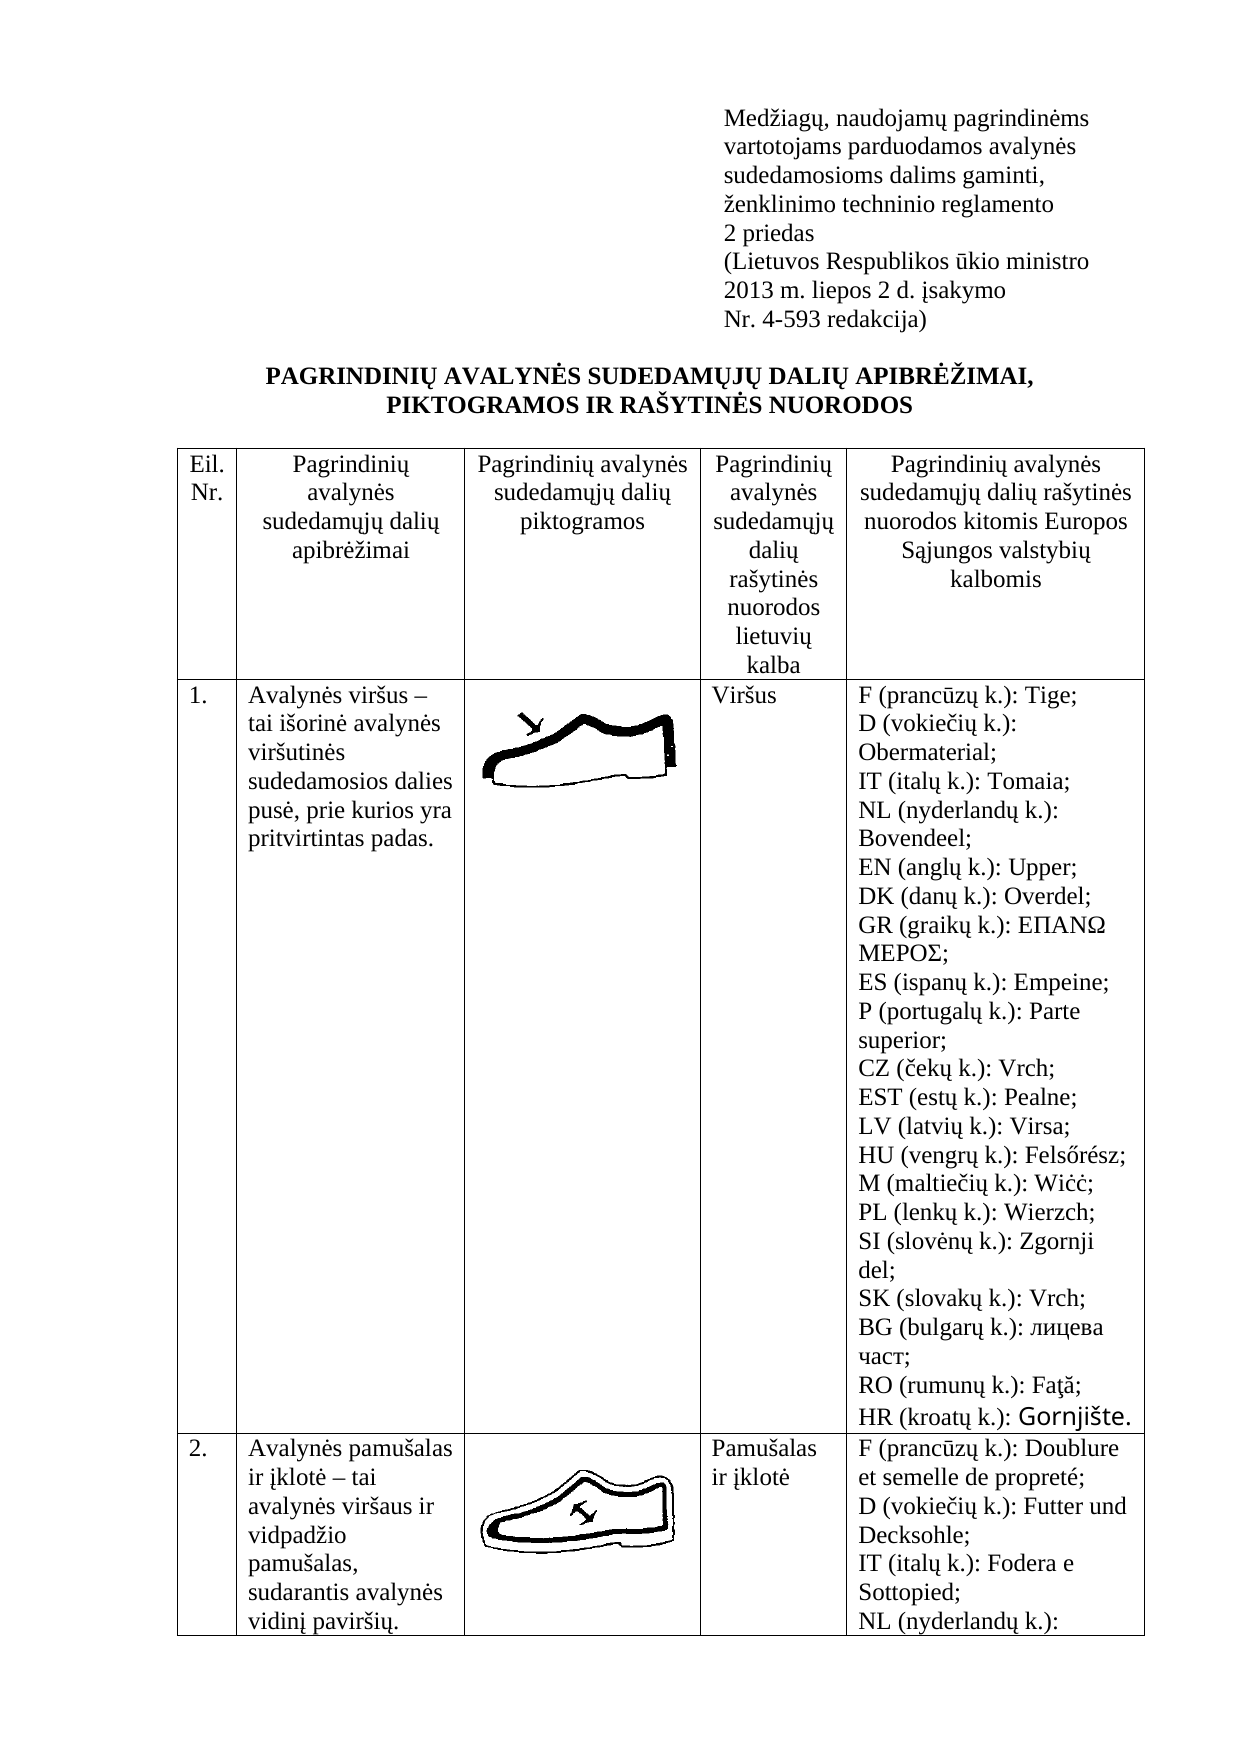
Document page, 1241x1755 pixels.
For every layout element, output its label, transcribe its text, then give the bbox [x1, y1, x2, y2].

text pagrindinių avalynės sudedamųjų dalių apibrėžimai, piktogramos IR rašytinės nuorodos [177, 361, 1122, 419]
text vartotojams parduodamos avalynės [723, 131, 1122, 160]
text (Lietuvos Respublikos ūkio ministro [723, 246, 1122, 275]
table_cell Pamušalas ir įklotė [701, 1434, 846, 1635]
text sudedamosioms dalims gaminti, [723, 160, 1122, 189]
table_cell 2. [178, 1434, 236, 1635]
table_cell Avalynės pamušalas ir įklotė – tai avalynės viršaus ir vidpadžio pamušalas, sudarantis avalynės vidinį paviršių. [237, 1434, 464, 1635]
table_cell Avalynės viršus – tai išorinė avalynės viršutinės sudedamosios dalies pusė, prie kurios yra pritvirtintas padas. [237, 680, 464, 1432]
text Nr. 4-593 redakcija) [723, 304, 1122, 333]
table_header Pagrindinių avalynės sudedamųjų dalių piktogramos [465, 449, 700, 679]
text 2013 m. liepos 2 d. įsakymo [723, 275, 1122, 304]
table_cell 1. [178, 680, 236, 1432]
table_header Pagrindinių avalynės sudedamųjų dalių rašytinės nuorodos lietuvių kalba [701, 449, 846, 679]
text 2 priedas [177, 218, 1122, 246]
table_cell F (prancūzų k.): Tige; D (vokiečių k.): Obermaterial; IT (italų k.): Tomaia; NL (nyderlandų k.): Bovendeel; EN (anglų k.): Upper; DK (danų k.): Overdel; GR (graikų k.): EΠANΩ MEPOΣ; ES (ispanų k.): Empeine; P (portugalų k.): Parte superior; CZ (čekų k.): Vrch; EST (estų k.): Pealne; LV (latvių k.): Virsa; HU (vengrų k.): Felsőrész; M (maltiečių k.): Wiċċ; PL (lenkų k.): Wierzch; SI (slovėnų k.): Zgornji del; SK (slovakų k.): Vrch; BG (bulgarų k.): лицeвa чacт; RO (rumunų k.): Faţă; HR (kroatų k.): Gornjište. [847, 680, 1144, 1432]
table_cell [465, 680, 700, 1432]
table_cell [465, 1434, 700, 1635]
table_cell Viršus [701, 680, 846, 1432]
table_header Pagrindinių avalynės sudedamųjų dalių apibrėžimai [237, 449, 464, 679]
text ženklinimo techninio reglamento [723, 189, 1122, 218]
text Medžiagų, naudojamų pagrindinėms [177, 103, 1122, 131]
table_header Eil. Nr. [178, 449, 236, 679]
table_cell F (prancūzų k.): Doublure et semelle de propreté; D (vokiečių k.): Futter und Decksohle; IT (italų k.): Fodera e Sottopied; NL (nyderlandų k.): [847, 1434, 1144, 1635]
table_header Pagrindinių avalynės sudedamųjų dalių rašytinės nuorodos kitomis Europos Sąjungos valstybių kalbomis [847, 449, 1144, 679]
